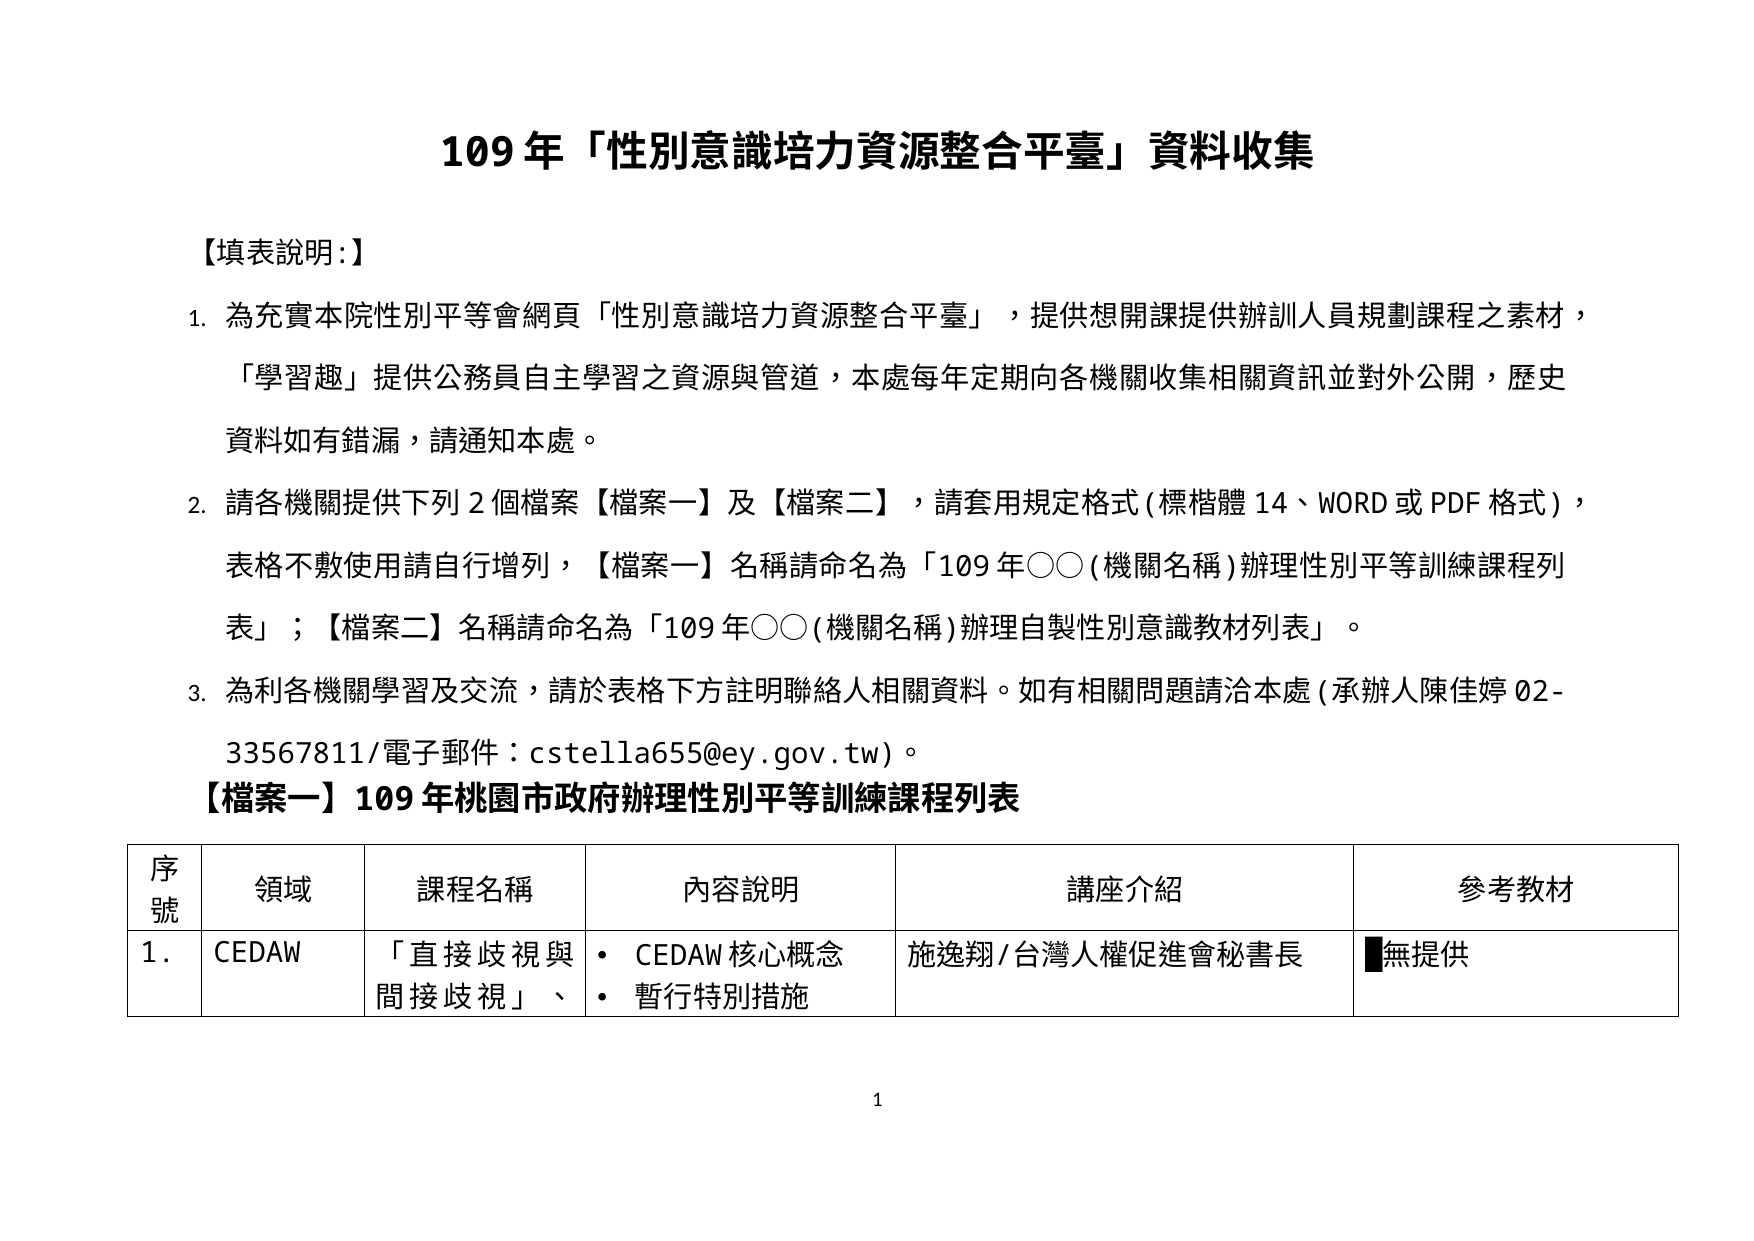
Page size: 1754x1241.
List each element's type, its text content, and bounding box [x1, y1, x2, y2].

table_header 內容說明 [586, 845, 895, 930]
table_header 課程名稱 [365, 845, 585, 930]
table_cell [128, 931, 201, 1016]
list 請各機關提供下列2個檔案【檔案一】及【檔案二】，請套用規定格式(標楷體14、WORD或PDF格式)，表格不敷使用請自行增列，【檔案一】名稱請命名為「109年○○(機關名稱)辦理性別平等訓練課程列表」；【檔案二】名稱請命名為「109年○○(機關名稱)辦理自製性別意識教材列表」。 [187, 459, 1566, 647]
table_cell 施逸翔/台灣人權促進會秘書長 [896, 931, 1353, 1016]
table_header 講座介紹 [896, 845, 1353, 930]
list 為利各機關學習及交流，請於表格下方註明聯絡人相關資料。如有相關問題請洽本處(承辦人陳佳婷02-33567811/電子郵件：cstella655@ey.gov.tw)。 [187, 647, 1566, 772]
text 109年「性別意識培力資源整合平臺」資料收集 [187, 118, 1566, 179]
list 為充實本院性別平等會網頁「性別意識培力資源整合平臺」，提供想開課提供辦訓人員規劃課程之素材，「學習趣」提供公務員自主學習之資源與管道，本處每年定期向各機關收集相關資訊並對外公開，歷史資料如有錯漏，請通知本處。 [187, 272, 1566, 459]
table_header 領域 [202, 845, 364, 930]
table_cell 「直接歧視與間接歧視」、 [365, 931, 585, 1016]
table_cell CEDAW [202, 931, 364, 1016]
table_cell █無提供 [1354, 931, 1678, 1016]
table_header 參考教材 [1354, 845, 1678, 930]
text 【填表說明:】 [187, 209, 1566, 272]
text 【檔案一】109年桃園市政府辦理性別平等訓練課程列表 [187, 772, 1566, 820]
table_cell CEDAW核心概念 暫行特別措施 案例研討 [586, 931, 895, 1016]
table_header 序號 [128, 845, 201, 930]
